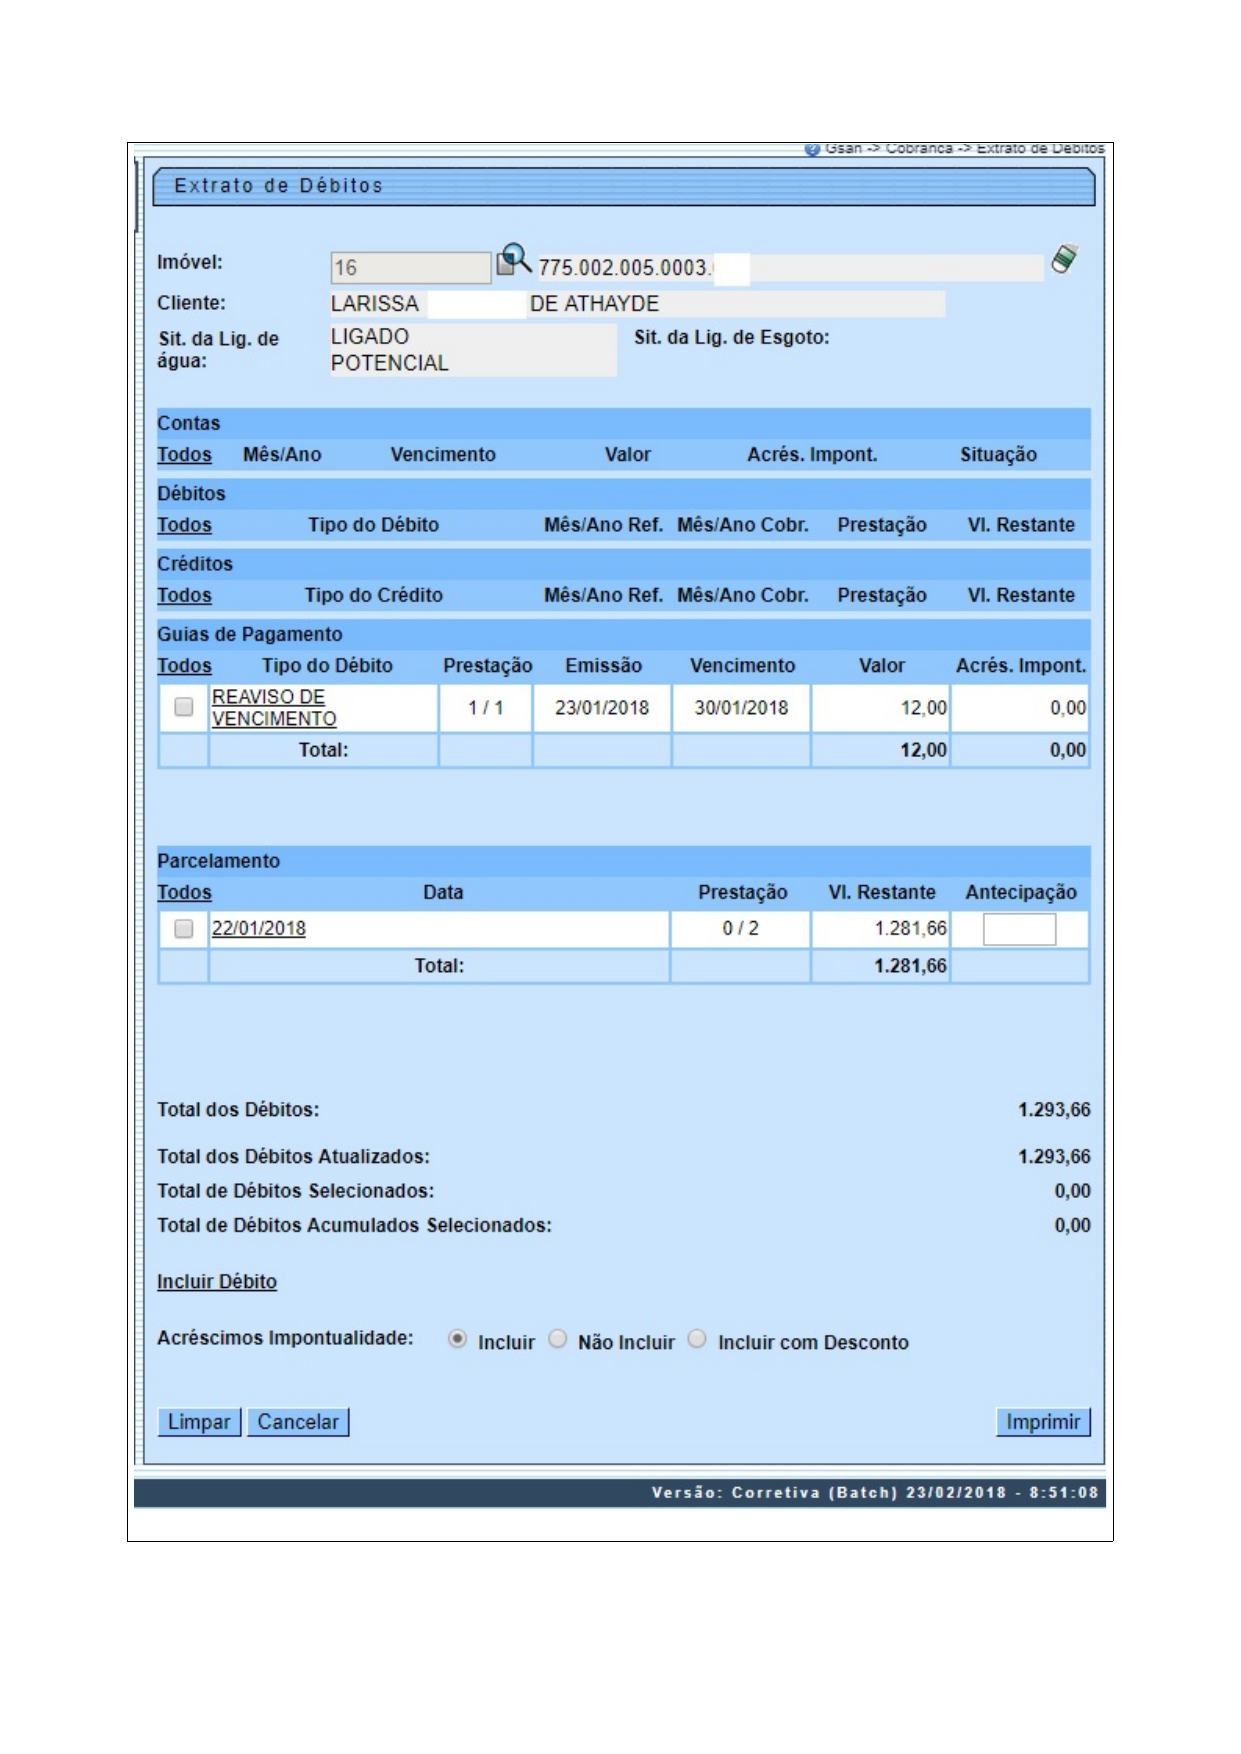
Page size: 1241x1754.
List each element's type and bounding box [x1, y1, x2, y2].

picture [134, 144, 1107, 1509]
table_header [128, 143, 1113, 1541]
